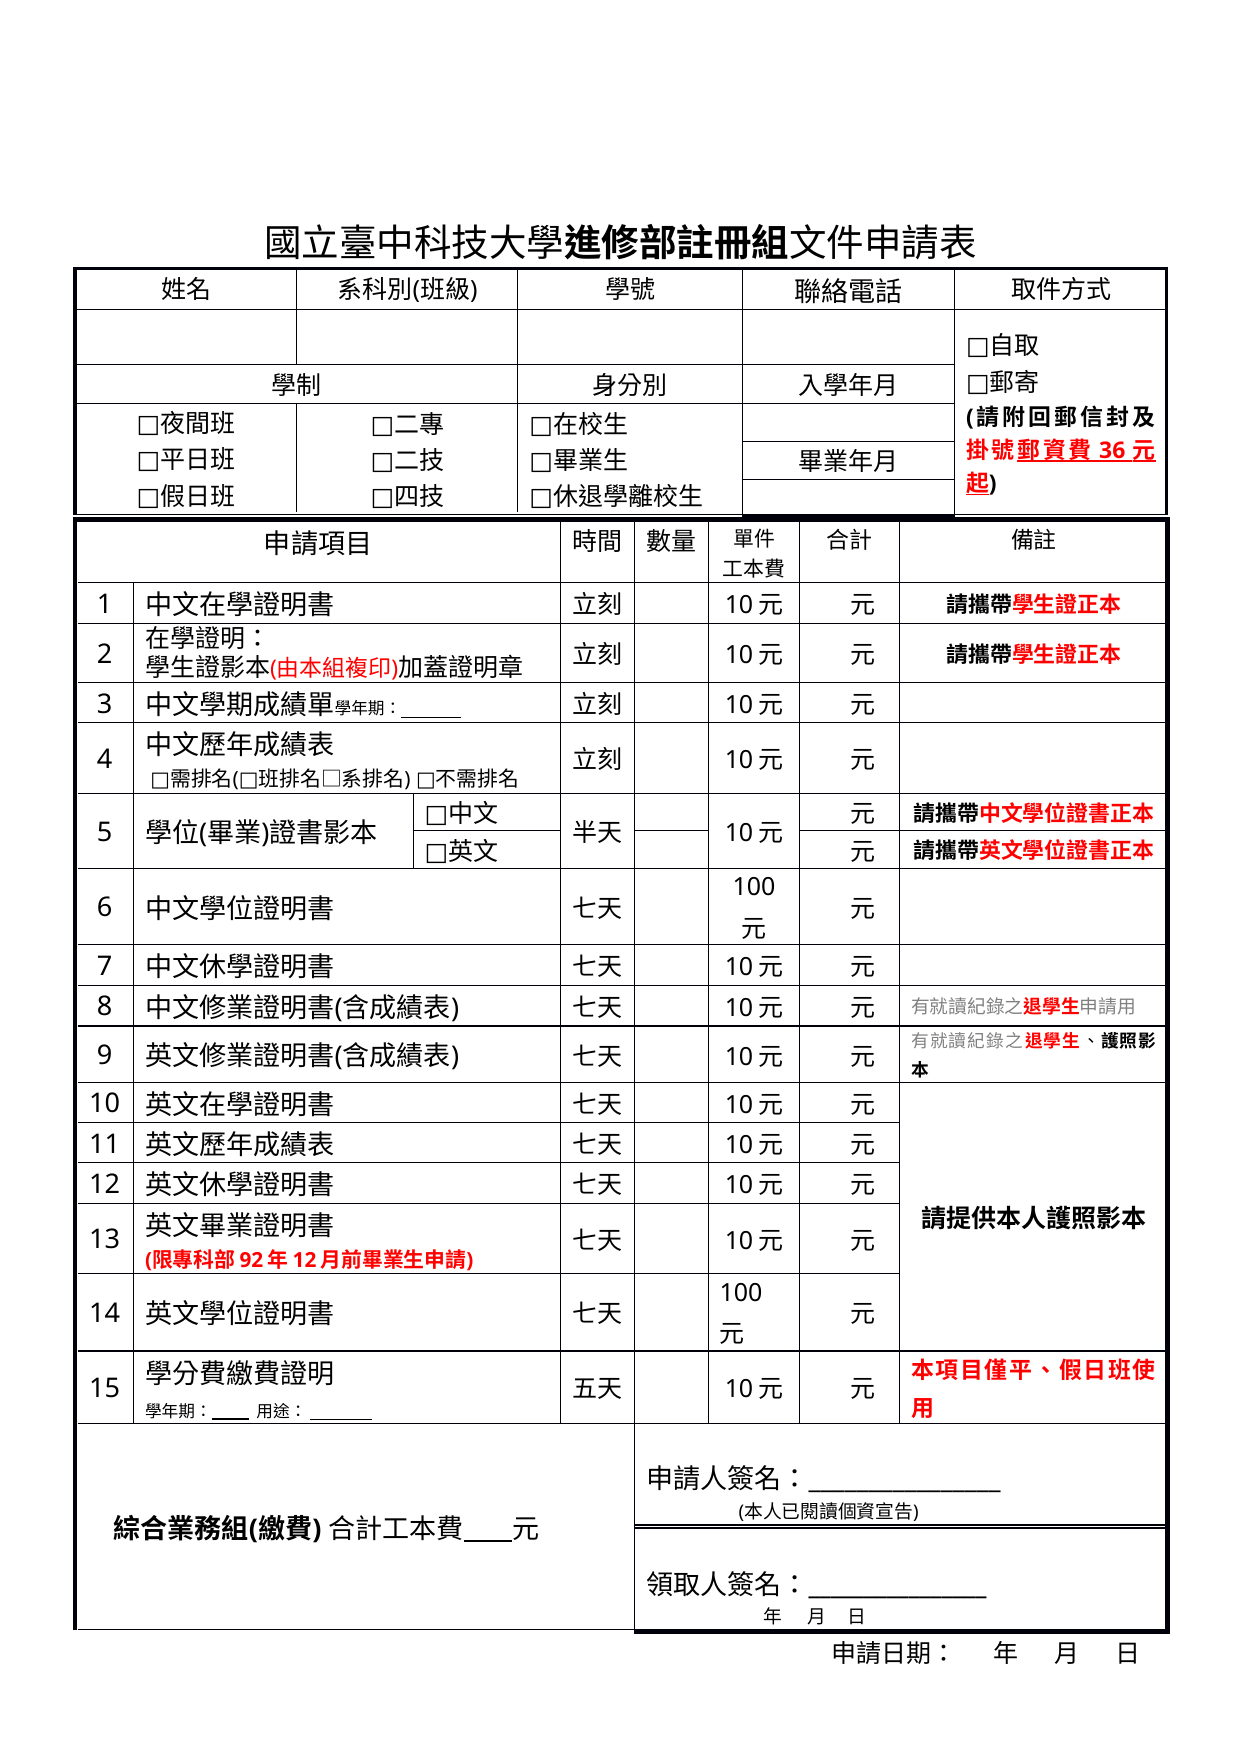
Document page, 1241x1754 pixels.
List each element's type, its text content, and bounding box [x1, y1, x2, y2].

table_header 備註 [900, 522, 1165, 582]
table_header 系科別(班級) [297, 270, 517, 309]
table_cell 學分費繳費證明 學年期： 用途： [134, 1352, 560, 1423]
table_cell 英文休學證明書 [134, 1163, 560, 1202]
table_cell □中文 [414, 794, 560, 830]
table_header 時間 [561, 522, 634, 582]
table_cell 元 [800, 1163, 899, 1202]
table_cell [635, 1163, 708, 1202]
table_cell 10元 [709, 1352, 799, 1423]
table_cell [635, 986, 708, 1025]
table_cell [900, 683, 1165, 722]
table_cell 5 [77, 794, 133, 867]
table_cell [635, 1027, 708, 1082]
table_cell 10 [77, 1083, 133, 1122]
table_cell 3 [77, 683, 133, 722]
table_cell 10元 [709, 624, 799, 682]
table_cell 請攜帶學生證正本 [900, 624, 1165, 682]
table_cell 中文休學證明書 [134, 945, 560, 984]
table_cell □英文 [414, 831, 560, 867]
table_cell 元 [800, 624, 899, 682]
table_cell 綜合業務組(繳費) 合計工本費 元 [77, 1424, 634, 1629]
table_cell 10元 [709, 583, 799, 623]
table_cell [900, 869, 1165, 944]
table_cell 立刻 [561, 683, 634, 722]
table_cell 7 [77, 945, 133, 984]
table_cell 七天 [561, 1204, 634, 1273]
table_cell [518, 310, 742, 364]
table_cell 英文修業證明書(含成績表) [134, 1027, 560, 1082]
table_cell 五天 [561, 1352, 634, 1423]
table_cell 請攜帶中文學位證書正本 [900, 794, 1165, 830]
table_cell 半天 [561, 794, 634, 867]
table_cell 請攜帶英文學位證書正本 [900, 831, 1165, 867]
table_cell 元 [800, 1123, 899, 1162]
table_cell 英文歷年成績表 [134, 1123, 560, 1162]
table_cell 英文畢業證明書 (限專科部92年12月前畢業生申請) [134, 1204, 560, 1273]
table_cell 本項目僅平、假日班使用 [900, 1352, 1165, 1423]
table_cell [635, 945, 708, 984]
table_cell 9 [77, 1027, 133, 1082]
table_cell [635, 583, 708, 623]
table_cell 元 [800, 986, 899, 1025]
table_cell 中文學期成績單學年期： [134, 683, 560, 722]
table_cell 立刻 [561, 624, 634, 682]
table_header 合計 [800, 522, 899, 582]
table_cell 100元 [709, 1274, 799, 1350]
table_cell [635, 1274, 708, 1350]
table_cell [635, 794, 708, 830]
table_cell 10元 [709, 1027, 799, 1082]
table_cell [635, 683, 708, 722]
table_cell [635, 1204, 708, 1273]
table_cell □二專 □二技 □四技 [296, 404, 518, 514]
table_cell [635, 1123, 708, 1162]
table_cell 七天 [561, 1163, 634, 1202]
table_cell 10元 [709, 1123, 799, 1162]
table_cell 七天 [561, 1083, 634, 1122]
table_cell 元 [800, 1027, 899, 1082]
table_cell [77, 310, 296, 364]
table_header 學號 [518, 270, 742, 309]
table_cell 10元 [709, 1163, 799, 1202]
table_header 數量 [635, 522, 708, 582]
table_cell 10元 [709, 1204, 799, 1273]
table_cell [635, 723, 708, 793]
table_cell 請提供本人護照影本 [900, 1083, 1165, 1350]
table_cell 元 [800, 869, 899, 944]
table_cell 學位(畢業)證書影本 [134, 794, 413, 867]
table_cell 英文在學證明書 [134, 1083, 560, 1122]
table_cell 中文修業證明書(含成績表) [134, 986, 560, 1025]
table_cell 七天 [561, 945, 634, 984]
table_cell 申請人簽名：________________ (本人已閱讀個資宣告) [635, 1424, 1165, 1524]
table_cell 中文歷年成績表 □需排名(□班排名□系排名) □不需排名 [134, 723, 560, 793]
table_cell 10元 [709, 794, 799, 867]
table_cell [900, 723, 1165, 793]
table_header 姓名 [77, 270, 296, 309]
table_cell 15 [77, 1352, 133, 1423]
table_cell 學制 [77, 365, 517, 402]
table_cell 10元 [709, 1083, 799, 1122]
table_cell □夜間班 □平日班 □假日班 [77, 404, 296, 514]
table_cell 11 [77, 1123, 133, 1162]
table_cell [635, 1352, 708, 1423]
table_cell 1 [77, 583, 133, 623]
table_cell 10元 [709, 945, 799, 984]
table_cell 元 [800, 683, 899, 722]
table_cell 4 [77, 723, 133, 793]
text 申請日期： 年 月 日 [75, 1634, 1140, 1669]
table_cell [635, 831, 708, 867]
table_cell [743, 404, 954, 441]
table_header 申請項目 [77, 522, 560, 582]
table_cell [635, 869, 708, 944]
table_cell 立刻 [561, 723, 634, 793]
table_cell 8 [77, 986, 133, 1025]
table_cell 元 [800, 723, 899, 793]
table_cell 元 [800, 831, 899, 867]
table_cell 身分別 [518, 365, 742, 402]
table_cell 七天 [561, 869, 634, 944]
table_cell 七天 [561, 1274, 634, 1350]
table_cell 有就讀紀錄之退學生申請用 [900, 986, 1165, 1025]
table_cell □自取 □郵寄 (請附回郵信封及掛號郵資費36元起) [955, 310, 1165, 514]
table_cell 在學證明： 學生證影本(由本組複印)加蓋證明章 [134, 624, 560, 682]
table_cell 有就讀紀錄之退學生、護照影本 [900, 1027, 1165, 1082]
table_cell 元 [800, 1204, 899, 1273]
table_cell 100元 [709, 869, 799, 944]
table_cell 6 [77, 869, 133, 944]
table_header 單件 工本費 [709, 522, 799, 582]
table_cell [900, 945, 1165, 984]
table_header 取件方式 [955, 270, 1165, 309]
table_cell [297, 310, 517, 364]
table_cell [635, 1083, 708, 1122]
table_cell 2 [77, 624, 133, 682]
table_cell 七天 [561, 1123, 634, 1162]
table_cell 10元 [709, 986, 799, 1025]
table_cell 12 [77, 1163, 133, 1202]
table_cell 入學年月 [743, 365, 954, 402]
table_cell 13 [77, 1204, 133, 1273]
table_cell 14 [77, 1274, 133, 1350]
table_cell [743, 480, 954, 514]
table_cell 10元 [709, 723, 799, 793]
table_cell 七天 [561, 986, 634, 1025]
table_cell □在校生 □畢業生 □休退學離校生 [518, 404, 742, 514]
table_header 聯絡電話 [743, 270, 954, 309]
table_cell 中文學位證明書 [134, 869, 560, 944]
table_cell 請攜帶學生證正本 [900, 583, 1165, 623]
table_cell 英文學位證明書 [134, 1274, 560, 1350]
table_cell 元 [800, 1352, 899, 1423]
table_cell 元 [800, 1274, 899, 1350]
table_cell 10元 [709, 683, 799, 722]
table_cell 立刻 [561, 583, 634, 623]
table_cell 元 [800, 945, 899, 984]
table_cell [635, 624, 708, 682]
table_cell 元 [800, 794, 899, 830]
table_cell 元 [800, 1083, 899, 1122]
table_cell 領取人簽名：________________ 年 月 日 [635, 1529, 1165, 1629]
table_cell 元 [800, 583, 899, 623]
table_cell 七天 [561, 1027, 634, 1082]
table_cell [743, 310, 954, 364]
text 國立臺中科技大學進修部註冊組文件申請表 [75, 212, 1165, 267]
table_cell 中文在學證明書 [134, 583, 560, 623]
table_cell 畢業年月 [743, 442, 954, 479]
